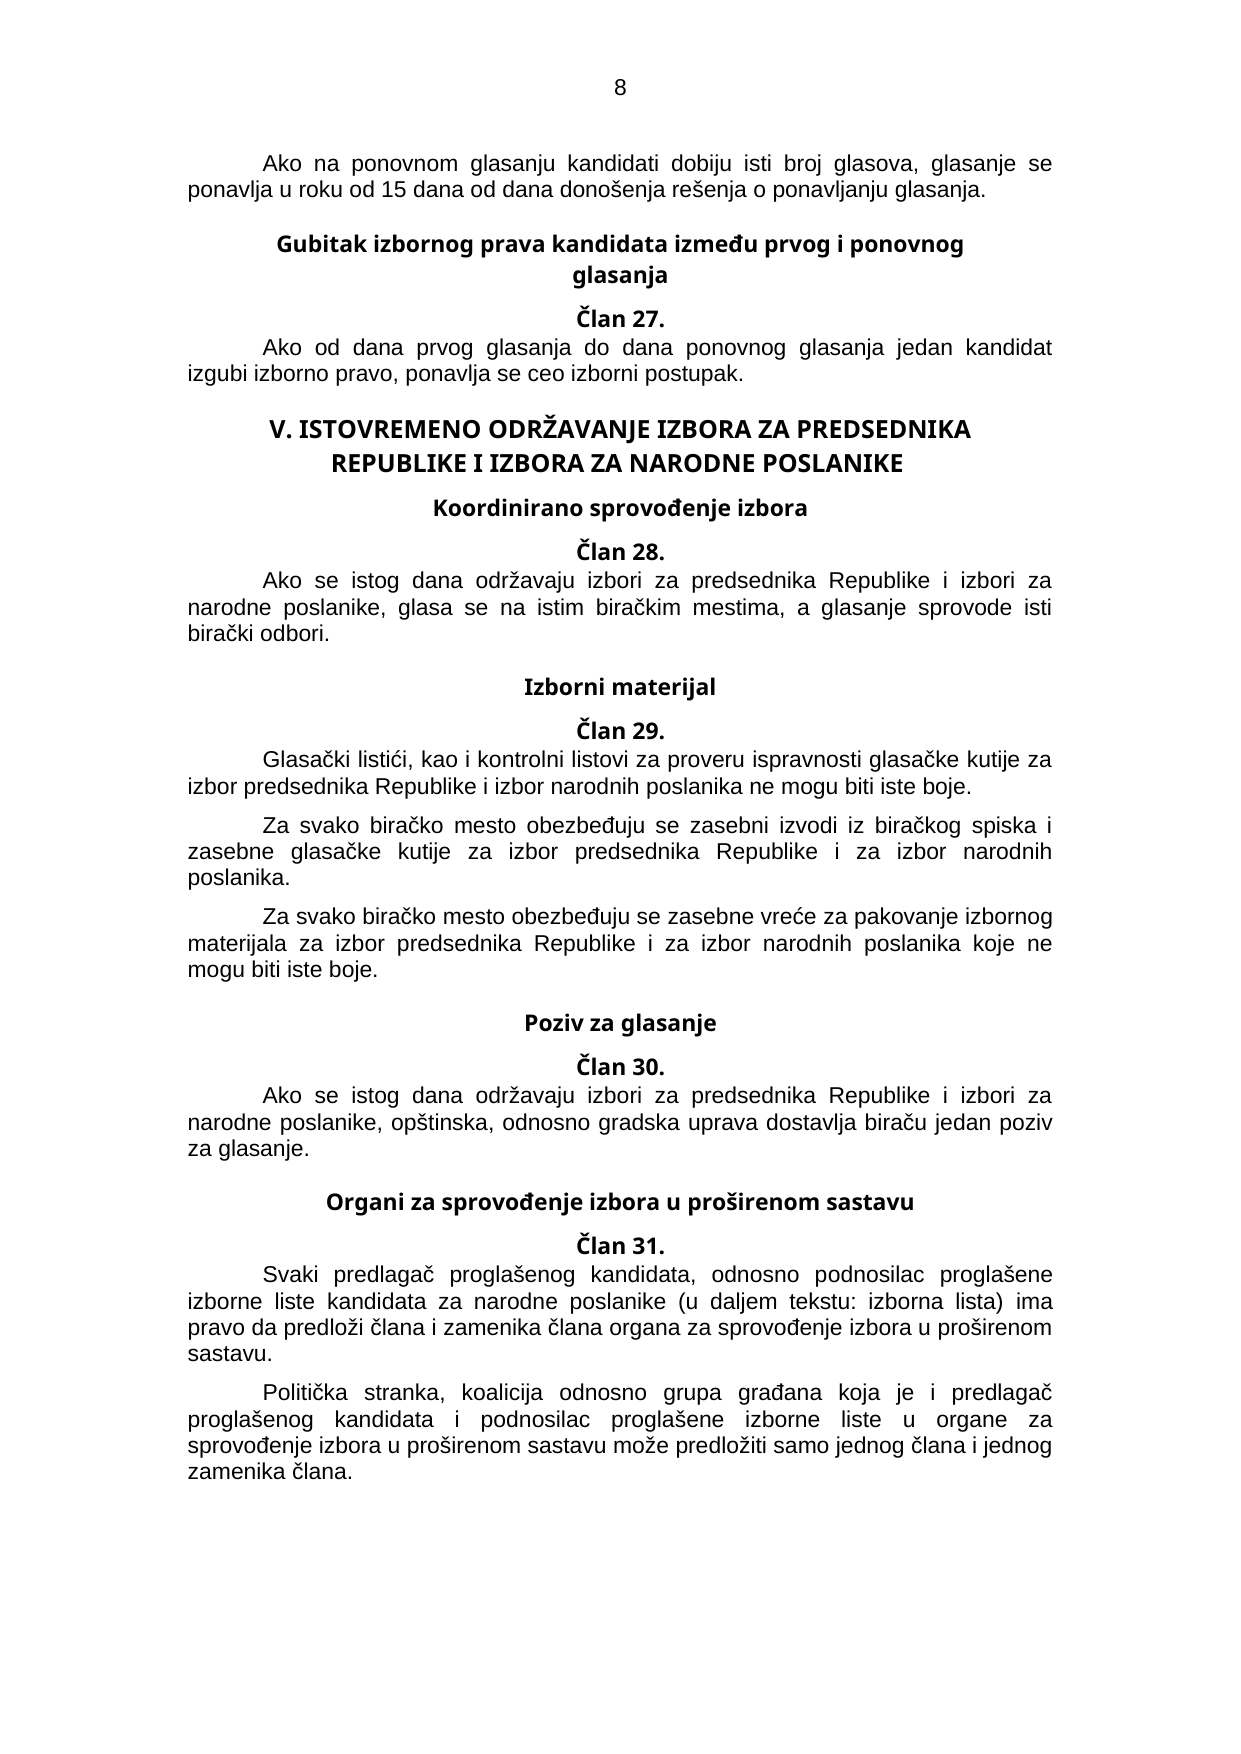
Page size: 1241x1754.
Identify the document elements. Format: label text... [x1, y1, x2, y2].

text Za svako biračko mesto obezbeđuju se zasebni izvodi iz biračkog spiska i zasebne glasačke kutije za izbor predsednika Republike i za izbor narodnih poslanika. [187, 812, 1053, 891]
text Organi za sprovođenje izbora u proširenom sastavu [262, 1186, 978, 1217]
text Ako se istog dana održavaju izbori za predsednika Republike i izbori za narodne poslanike, opštinska, odnosno gradska uprava dostavlja biraču jedan poziv za glasanje. [187, 1082, 1053, 1161]
text Poziv za glasanje [262, 1007, 978, 1038]
text Član 31. [262, 1230, 978, 1261]
text Gubitak izbornog prava kandidata između prvog i ponovnog glasanja [262, 228, 978, 290]
text V. ISTOVREMENO ODRŽAVANjE IZBORA ZA PREDSEDNIKA REPUBLIKE I IZBORA ZA NARODNE POSLANIKE [262, 412, 978, 480]
text Član 29. [262, 715, 978, 746]
text Ako na ponovnom glasanju kandidati dobiju isti broj glasova, glasanje se ponavlja u roku od 15 dana od dana donošenja rešenja o ponavljanju glasanja. [187, 150, 1053, 203]
text Koordinirano sprovođenje izbora [262, 492, 978, 523]
text Svaki predlagač proglašenog kandidata, odnosno podnosilac proglašene izborne liste kandidata za narodne poslanike (u daljem tekstu: izborna lista) ima pravo da predloži člana i zamenika člana organa za sprovođenje izbora u proširenom sastavu. [187, 1261, 1053, 1367]
text Član 28. [262, 536, 978, 567]
text Za svako biračko mesto obezbeđuju se zasebne vreće za pakovanje izbornog materijala za izbor predsednika Republike i za izbor narodnih poslanika koje ne mogu biti iste boje. [187, 903, 1053, 982]
text Ako se istog dana održavaju izbori za predsednika Republike i izbori za narodne poslanike, glasa se na istim biračkim mestima, a glasanje sprovode isti birački odbori. [187, 567, 1053, 646]
text Izborni materijal [262, 671, 978, 703]
text Politička stranka, koalicija odnosno grupa građana koja je i predlagač proglašenog kandidata i podnosilac proglašene izborne liste u organe za sprovođenje izbora u proširenom sastavu može predložiti samo jednog člana i jednog zamenika člana. [187, 1379, 1053, 1484]
text Ako od dana prvog glasanja do dana ponovnog glasanja jedan kandidat izgubi izborno pravo, ponavlja se ceo izborni postupak. [187, 334, 1053, 387]
text Glasački listići, kao i kontrolni listovi za proveru ispravnosti glasačke kutije za izbor predsednika Republike i izbor narodnih poslanika ne mogu biti iste boje. [187, 746, 1053, 799]
text Član 27. [262, 303, 978, 334]
text Član 30. [262, 1051, 978, 1082]
